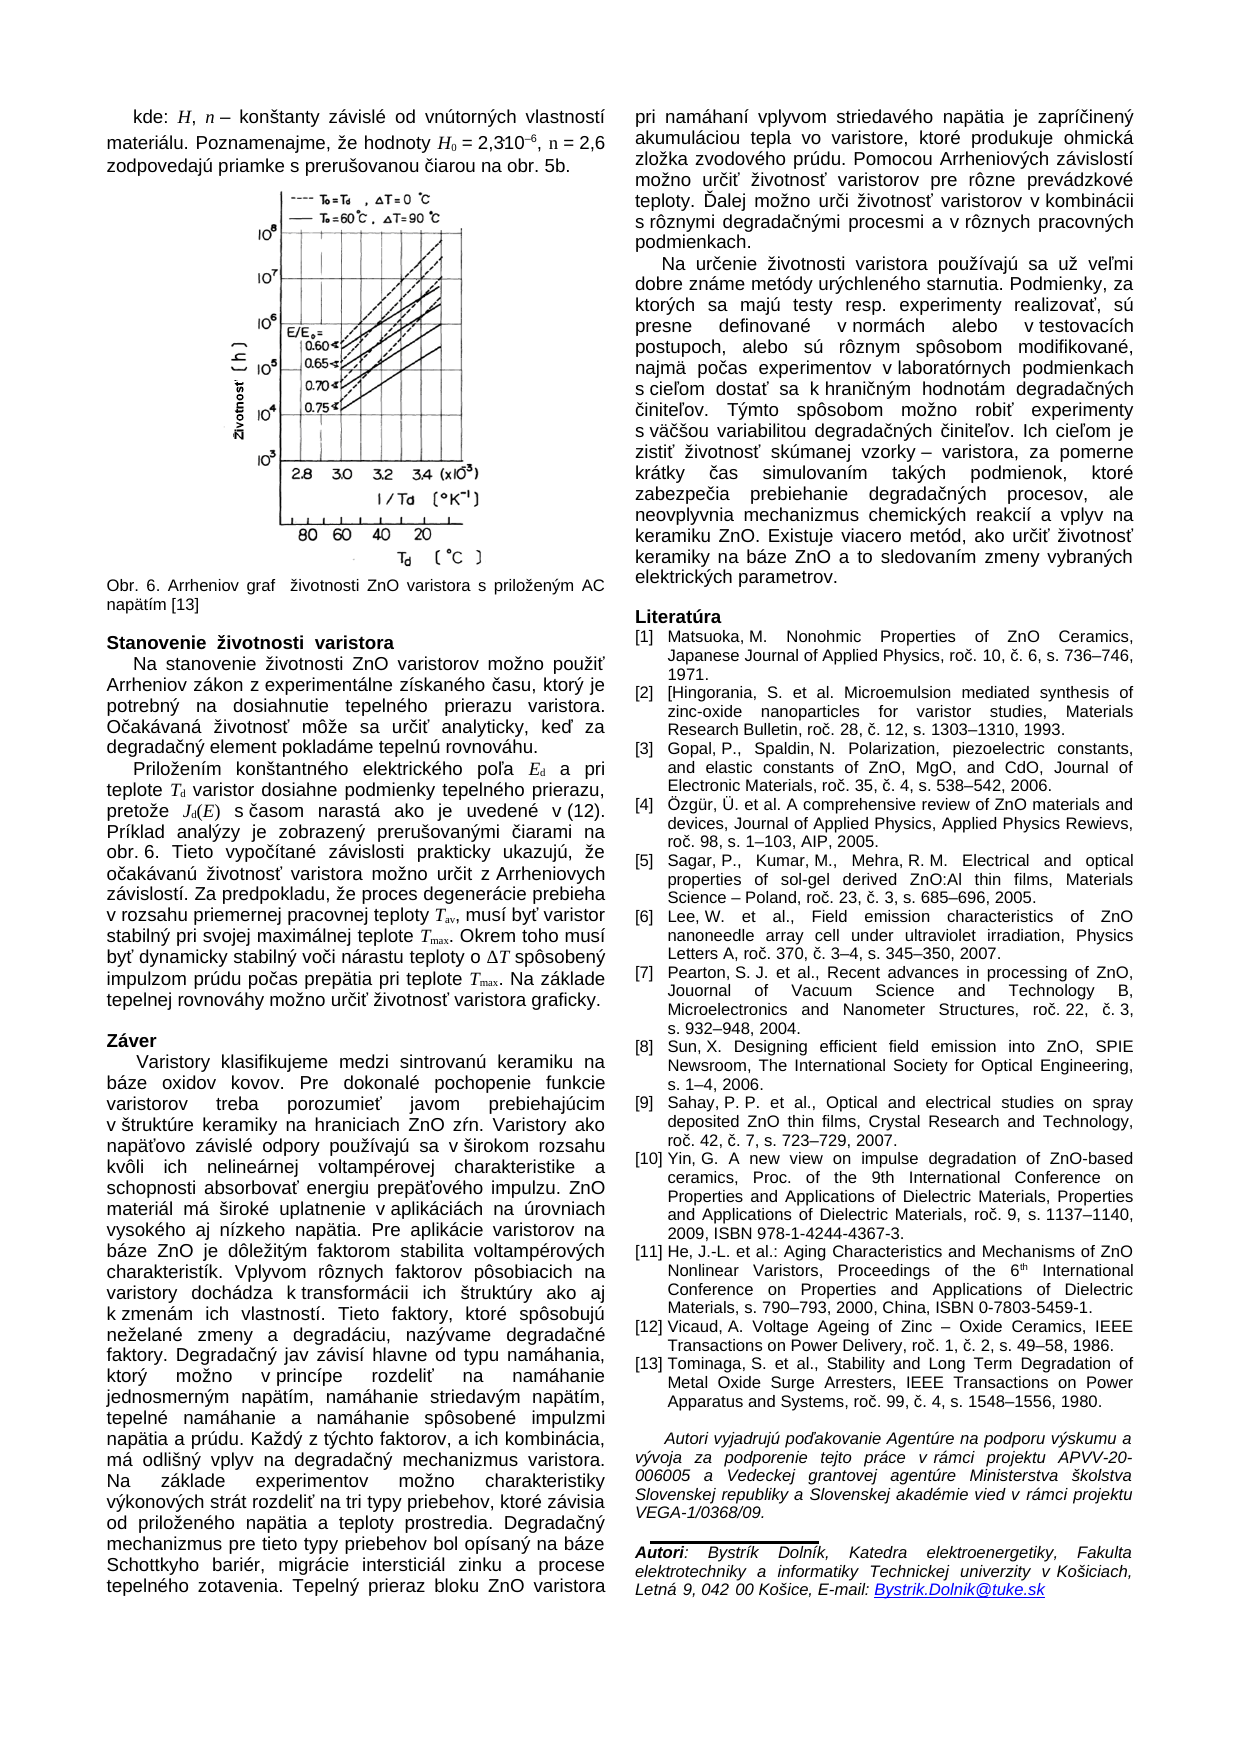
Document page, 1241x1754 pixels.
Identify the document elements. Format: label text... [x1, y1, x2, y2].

text Na určenie životnosti varistora používajú sa už veľmi dobre známe metódy urýchleného starnutia. Podmienky, za ktorých sa majú testy resp. experimenty realizovať, sú presne definované v normách alebo v testovacích postupoch, alebo sú rôznym spôsobom modifikované, najmä počas experimentov v laboratórnych podmienkach s cieľom dostať sa k hraničným hodnotám degradačných činiteľov. Týmto spôsobom možno robiť experimenty s väčšou variabilitou degradačných činiteľov. Ich cieľom je zistiť životnosť skúmanej vzorky – varistora, za pomerne krátky čas simulovaním takých podmienok, ktoré zabezpečia prebiehanie degradačných procesov, ale neovplyvnia mechanizmus chemických reakcií a vplyv na keramiku ZnO. Existuje viacero metód, ako určiť životnosť keramiky na báze ZnO a to sledovaním zmeny vybraných elektrických parametrov. [635, 253, 1134, 588]
list Gopal, P., Spaldin, N. Polarization, piezoelectric constants, and elastic constants of ZnO, MgO, and CdO, Journal of Electronic Materials, roč. 35, č. 4, s. 538–542, 2006. [635, 739, 1134, 795]
list Lee, W. et al., Field emission characteristics of ZnO nanoneedle array cell under ultraviolet irradiation, Physics Letters A, roč. 370, č. 3–4, s. 345–350, 2007. [635, 907, 1134, 963]
list Pearton, S. J. et al., Recent advances in processing of ZnO, Jouornal of Vacuum Science and Technology B, Microelectronics and Nanometer Structures, roč. 22, č. 3, s. 932–948, 2004. [635, 963, 1134, 1038]
list Sun, X. Designing efficient field emission into ZnO, SPIE Newsroom, The International Society for Optical Engineering, s. 1–4, 2006. [635, 1038, 1134, 1094]
list He, J.-L. et al.: Aging Characteristics and Mechanisms of ZnO Nonlinear Varistors, Proceedings of the 6th International Conference on Properties and Applications of Dielectric Materials, s. 790–793, 2000, China, ISBN 0-7803-5459-1. [635, 1243, 1134, 1317]
title Literatúra [635, 607, 1134, 627]
text pri namáhaní vplyvom striedavého napätia je zapríčinený akumuláciou tepla vo varistore, ktoré produkuje ohmická zložka zvodového prúdu. Pomocou Arrheniových závislostí možno určiť životnosť varistorov pre rôzne prevádzkové teploty. Ďalej možno urči životnosť varistorov v kombinácii s rôznymi degradačnými procesmi a v rôznych pracovných podmienkach. [635, 106, 1134, 253]
text Autori: Bystrík Dolník, Katedra elektroenergetiky, Fakulta elektrotechniky a informatiky Technickej univerzity v Košiciach, Letná 9, 042 00 Košice, E-mail: Bystrik.Dolnik@tuke.sk [635, 1543, 1134, 1599]
text Priložením konštantného elektrického poľa Ed a pri teplote Td varistor dosiahne podmienky tepelného prierazu, pretože Jd(E) s časom narastá ako je uvedené v (12). Príklad analýzy je zobrazený prerušovanými čiarami na obr. 6. Tieto vypočítané závislosti prakticky ukazujú, že očakávanú životnosť varistora možno určit z Arrheniovych závislostí. Za predpokladu, že proces degenerácie prebieha v rozsahu priemernej pracovnej teploty Tav, musí byť varistor stabilný pri svojej maximálnej teplote Tmax. Okrem toho musí byť dynamicky stabilný voči nárastu teploty o ΔT spôsobený impulzom prúdu počas prepätia pri teplote Tmax. Na základe tepelnej rovnováhy možno určiť životnosť varistora graficky. [106, 758, 605, 1010]
list Yin, G. A new view on impulse degradation of ZnO-based ceramics, Proc. of the 9th International Conference on Properties and Applications of Dielectric Materials, Properties and Applications of Dielectric Materials, roč. 9, s. 1137–1140, 2009, ISBN 978-1-4244-4367-3. [635, 1149, 1134, 1243]
list Matsuoka, M. Nonohmic Properties of ZnO Ceramics, Japanese Journal of Applied Physics, roč. 10, č. 6, s. 736–746, 1971. [635, 627, 1134, 683]
list Sahay, P. P. et al., Optical and electrical studies on spray deposited ZnO thin films, Crystal Research and Technology, roč. 42, č. 7, s. 723–729, 2007. [635, 1094, 1134, 1149]
text Obr. 6. Arrheniov graf životnosti ZnO varistora s priloženým AC napätím [13] [106, 176, 605, 614]
picture [220, 186, 489, 569]
list Tominaga, S. et al., Stability and Long Term Degradation of Metal Oxide Surge Arresters, IEEE Transactions on Power Apparatus and Systems, roč. 99, č. 4, s. 1548–1556, 1980. [635, 1355, 1134, 1411]
text Autori vyjadrujú poďakovanie Agentúre na podporu výskumu a vývoja za podporenie tejto práce v rámci projektu APVV-20-006005 a Vedeckej grantovej agentúre Ministerstva školstva Slovenskej republiky a Slovenskej akadémie vied v rámci projektu VEGA-1/0368/09. [635, 1429, 1134, 1522]
text Varistory klasifikujeme medzi sintrovanú keramiku na báze oxidov kovov. Pre dokonalé pochopenie funkcie varistorov treba porozumieť javom prebiehajúcim v štruktúre keramiky na hraniciach ZnO zŕn. Varistory ako napäťovo závislé odpory používajú sa v širokom rozsahu kvôli ich nelineárnej voltampérovej charakteristike a schopnosti absorbovať energiu prepäťového impulzu. ZnO materiál má široké uplatnenie v aplikáciách na úrovniach vysokého aj nízkeho napätia. Pre aplikácie varistorov na báze ZnO je dôležitým faktorom stabilita voltampérových charakteristík. Vplyvom rôznych faktorov pôsobiacich na varistory dochádza k transformácii ich štruktúry ako aj k zmenám ich vlastností. Tieto faktory, ktoré spôsobujú neželané zmeny a degradáciu, nazývame degradačné faktory. Degradačný jav závisí hlavne od typu namáhania, ktorý možno v princípe rozdeliť na namáhanie jednosmerným napätím, namáhanie striedavým napätím, tepelné namáhanie a namáhanie spôsobené impulzmi napätia a prúdu. Každý z týchto faktorov, a ich kombinácia, má odlišný vplyv na degradačný mechanizmus varistora. Na základe experimentov možno charakteristiky výkonových strát rozdeliť na tri typy priebehov, ktoré závisia od priloženého napätia a teploty prostredia. Degradačný mechanizmus pre tieto typy priebehov bol opísaný na báze Schottkyho bariér, migrácie intersticiál zinku a procese tepelného zotavenia. Tepelný prieraz bloku ZnO varistora [106, 1052, 605, 1596]
list Özgür, Ü. et al. A comprehensive review of ZnO materials and devices, Journal of Applied Physics, Applied Physics Rewievs, roč. 98, s. 1–103, AIP, 2005. [635, 795, 1134, 851]
title Stanovenie životnosti varistora [106, 632, 605, 653]
text Na stanovenie životnosti ZnO varistorov možno použiť Arrheniov zákon z experimentálne získaného času, ktorý je potrebný na dosiahnutie tepelného prierazu varistora. Očakávaná životnosť môže sa určiť analyticky, keď za degradačný element pokladáme tepelnú rovnováhu. [106, 653, 605, 758]
text kde: H, n – konštanty závislé od vnútorných vlastností materiálu. Poznamenajme, že hodnoty H0 = 2,3ּ10–6, n = 2,6 zodpovedajú priamke s prerušovanou čiarou na obr. 5b. [106, 106, 605, 176]
list Sagar, P., Kumar, M., Mehra, R. M. Electrical and optical properties of sol-gel derived ZnO:Al thin films, Materials Science – Poland, roč. 23, č. 3, s. 685–696, 2005. [635, 851, 1134, 907]
title Záver [106, 1031, 605, 1052]
list [Hingorania, S. et al. Microemulsion mediated synthesis of zinc-oxide nanoparticles for varistor studies, Materials Research Bulletin, roč. 28, č. 12, s. 1303–1310, 1993. [635, 683, 1134, 739]
list Vicaud, A. Voltage Ageing of Zinc – Oxide Ceramics, IEEE Transactions on Power Delivery, roč. 1, č. 2, s. 49–58, 1986. [635, 1317, 1134, 1355]
